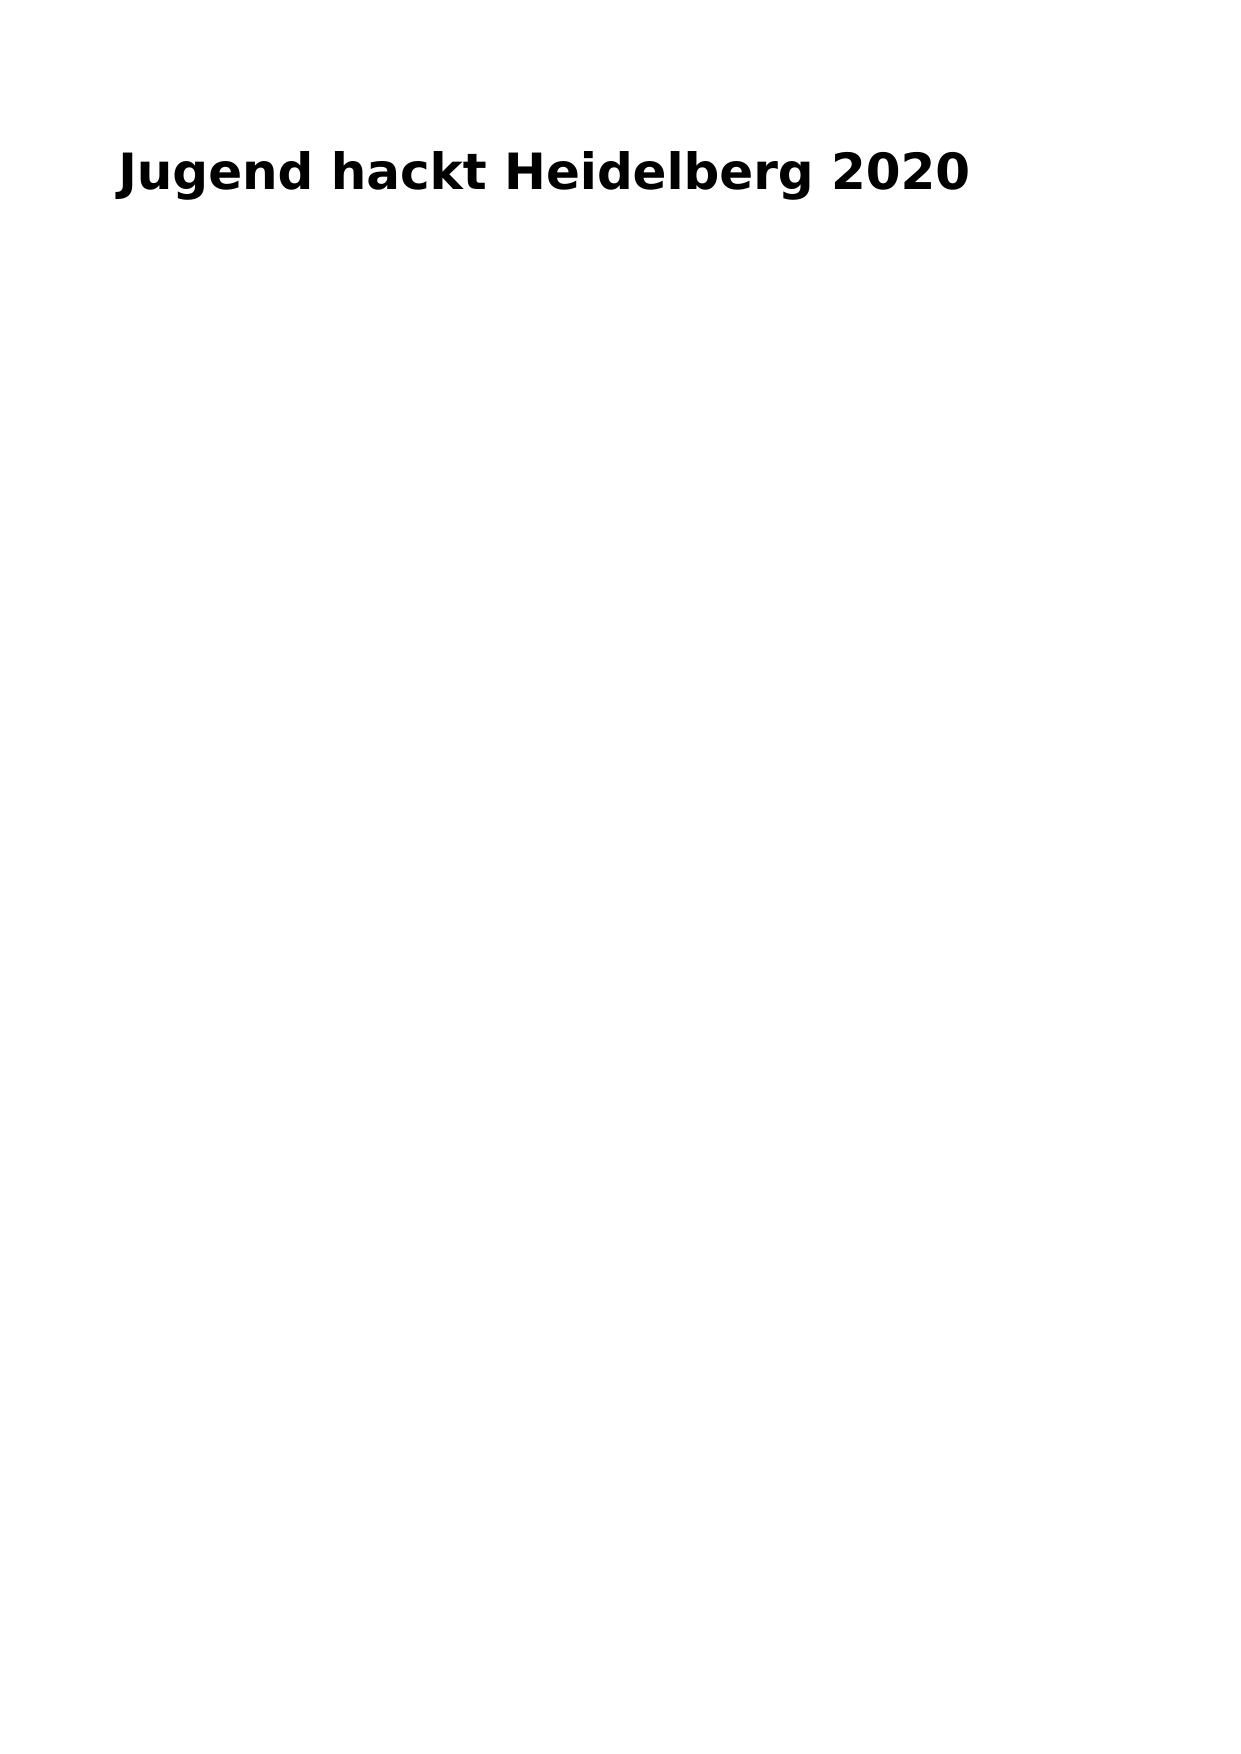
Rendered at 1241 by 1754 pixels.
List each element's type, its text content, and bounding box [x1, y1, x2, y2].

subtitle Jugend hackt Heidelberg 2020 [118, 143, 1122, 201]
